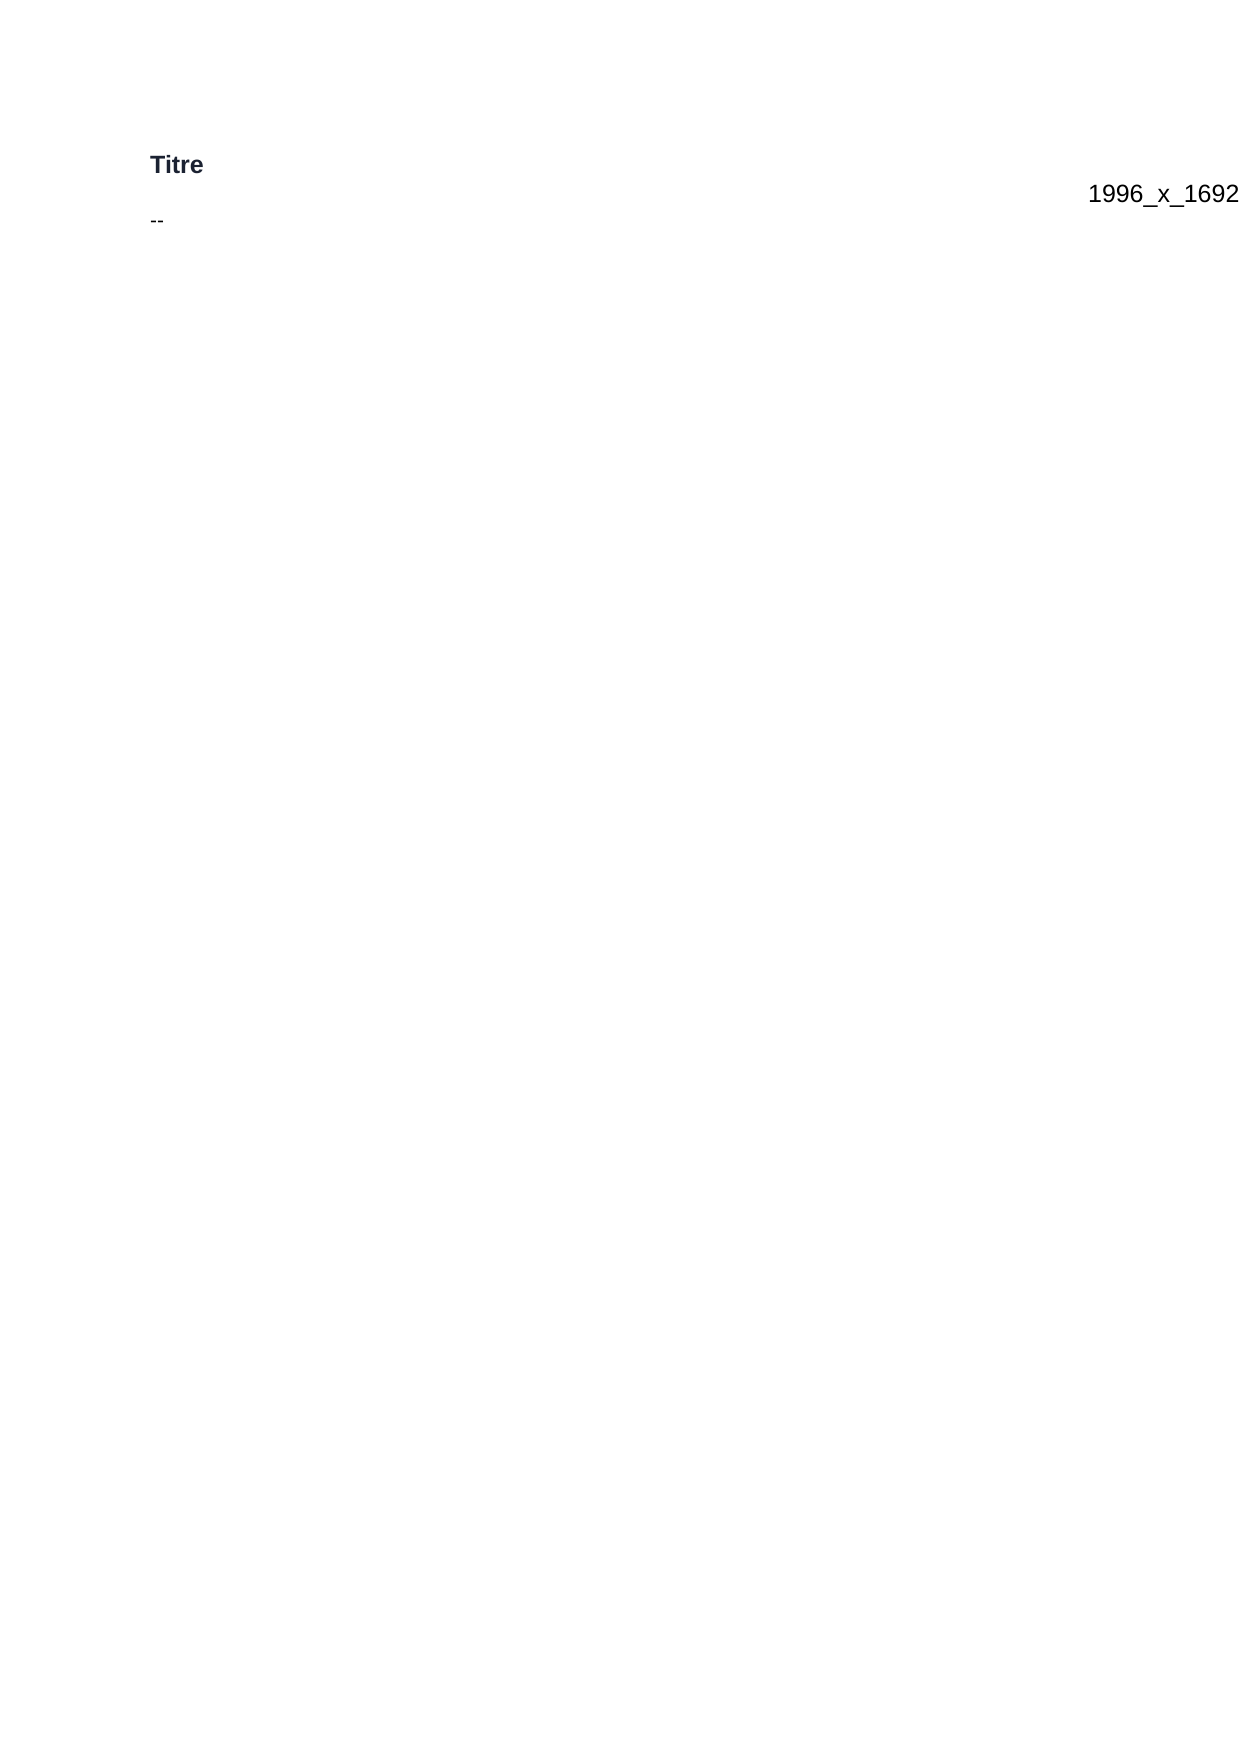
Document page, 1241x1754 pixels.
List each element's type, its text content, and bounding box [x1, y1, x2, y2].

text Titre [150, 150, 1090, 179]
text 1996_x_1692.JPG [1088, 179, 1240, 207]
text -- [150, 207, 1090, 231]
